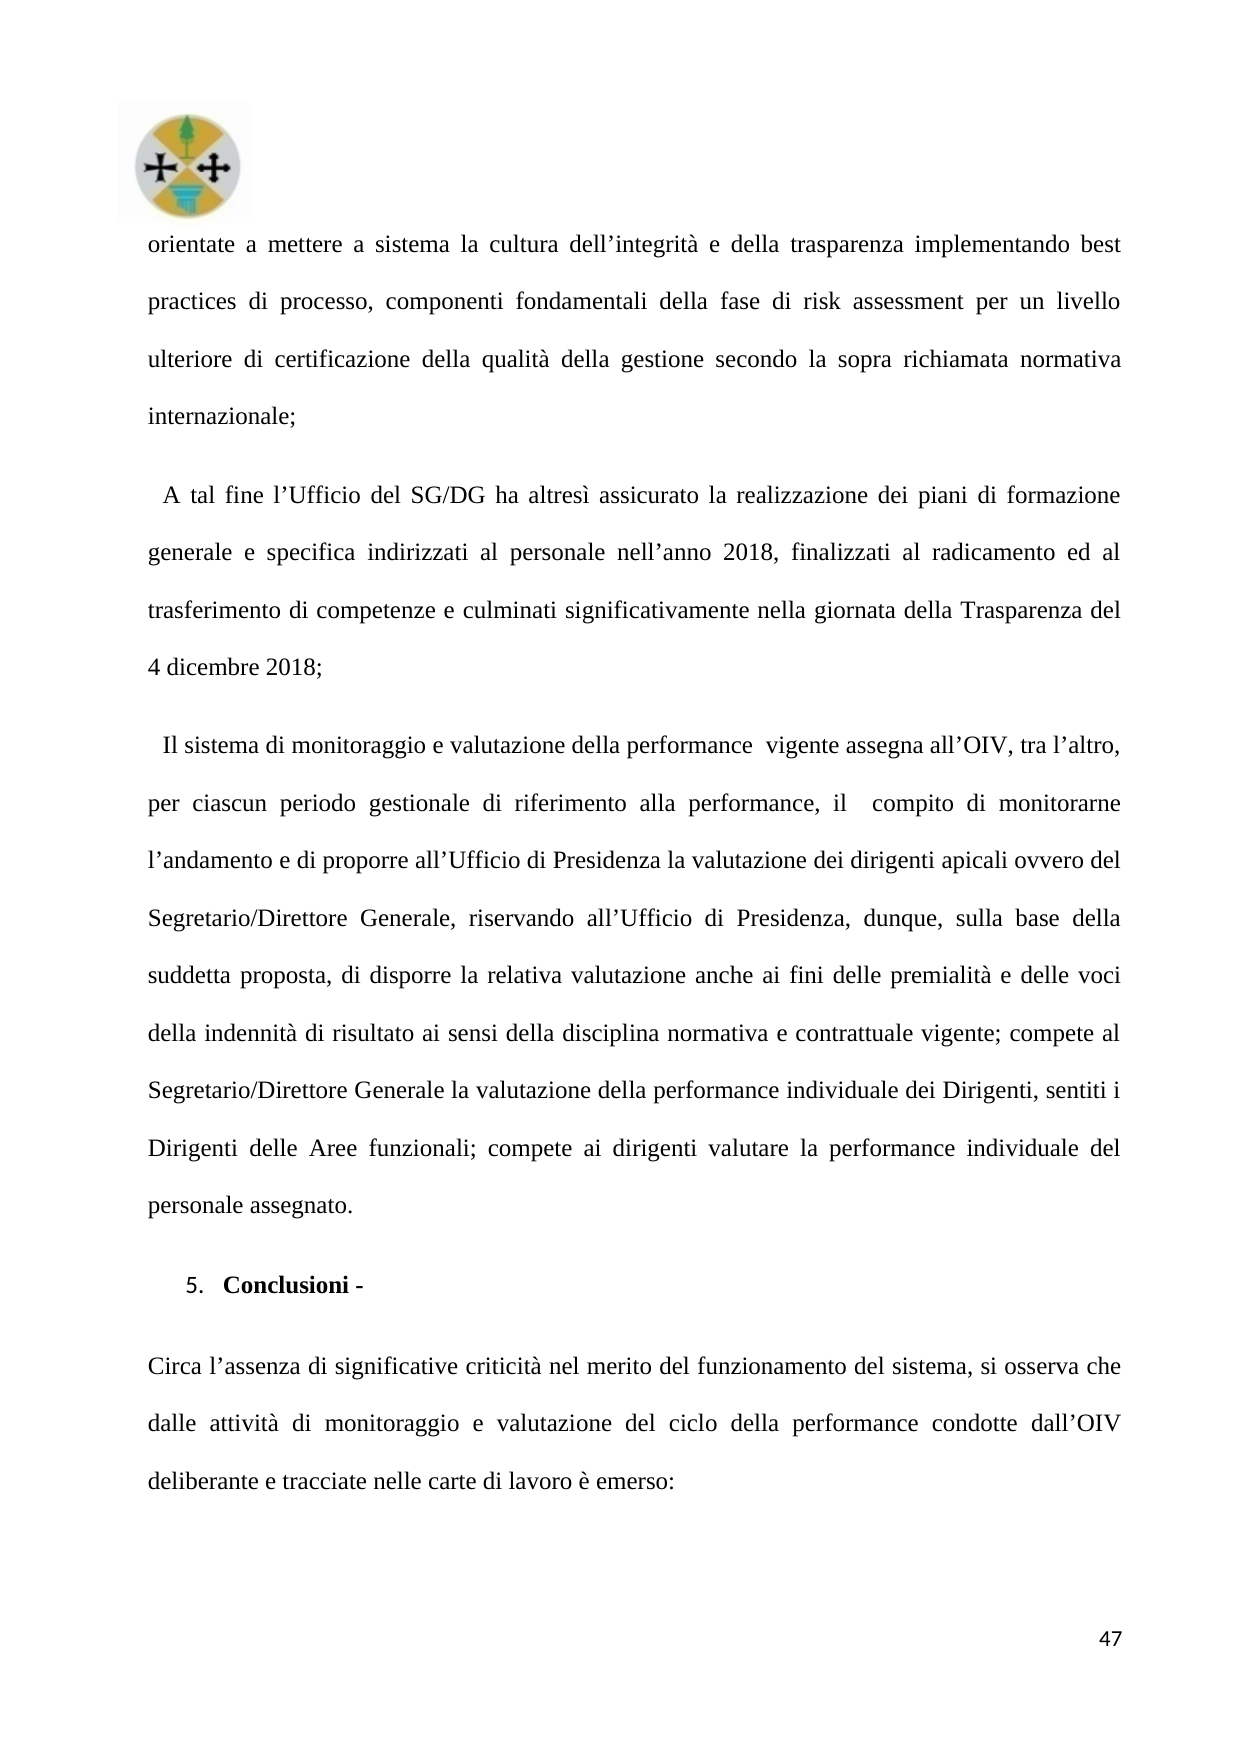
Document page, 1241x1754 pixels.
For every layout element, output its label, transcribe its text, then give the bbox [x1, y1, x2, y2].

text Il sistema di monitoraggio e valutazione della performance vigente assegna all’OIV, tra l’altro, per ciascun periodo gestionale di riferimento alla performance, il compito di monitorarne l’andamento e di proporre all’Ufficio di Presidenza la valutazione dei dirigenti apicali ovvero del Segretario/Direttore Generale, riservando all’Ufficio di Presidenza, dunque, sulla base della suddetta proposta, di disporre la relativa valutazione anche ai fini delle premialità e delle voci della indennità di risultato ai sensi della disciplina normativa e contrattuale vigente; compete al Segretario/Direttore Generale la valutazione della performance individuale dei Dirigenti, sentiti i Dirigenti delle Aree funzionali; compete ai dirigenti valutare la performance individuale del personale assegnato. [148, 731, 1122, 1219]
text orientate a mettere a sistema la cultura dell’integrità e della trasparenza implementando best practices di processo, componenti fondamentali della fase di risk assessment per un livello ulteriore di certificazione della qualità della gestione secondo la sopra richiamata normativa internazionale; [148, 229, 1122, 430]
text A tal fine l’Ufficio del SG/DG ha altresì assicurato la realizzazione dei piani di formazione generale e specifica indirizzati al personale nell’anno 2018, finalizzati al radicamento ed al trasferimento di competenze e culminati significativamente nella giornata della Trasparenza del 4 dicembre 2018; [148, 480, 1122, 681]
list Conclusioni - [185, 1269, 1122, 1299]
text Circa l’assenza di significative criticità nel merito del funzionamento del sistema, si osserva che dalle attività di monitoraggio e valutazione del ciclo della performance condotte dall’OIV deliberante e tracciate nelle carte di lavoro è emerso: [148, 1351, 1122, 1494]
